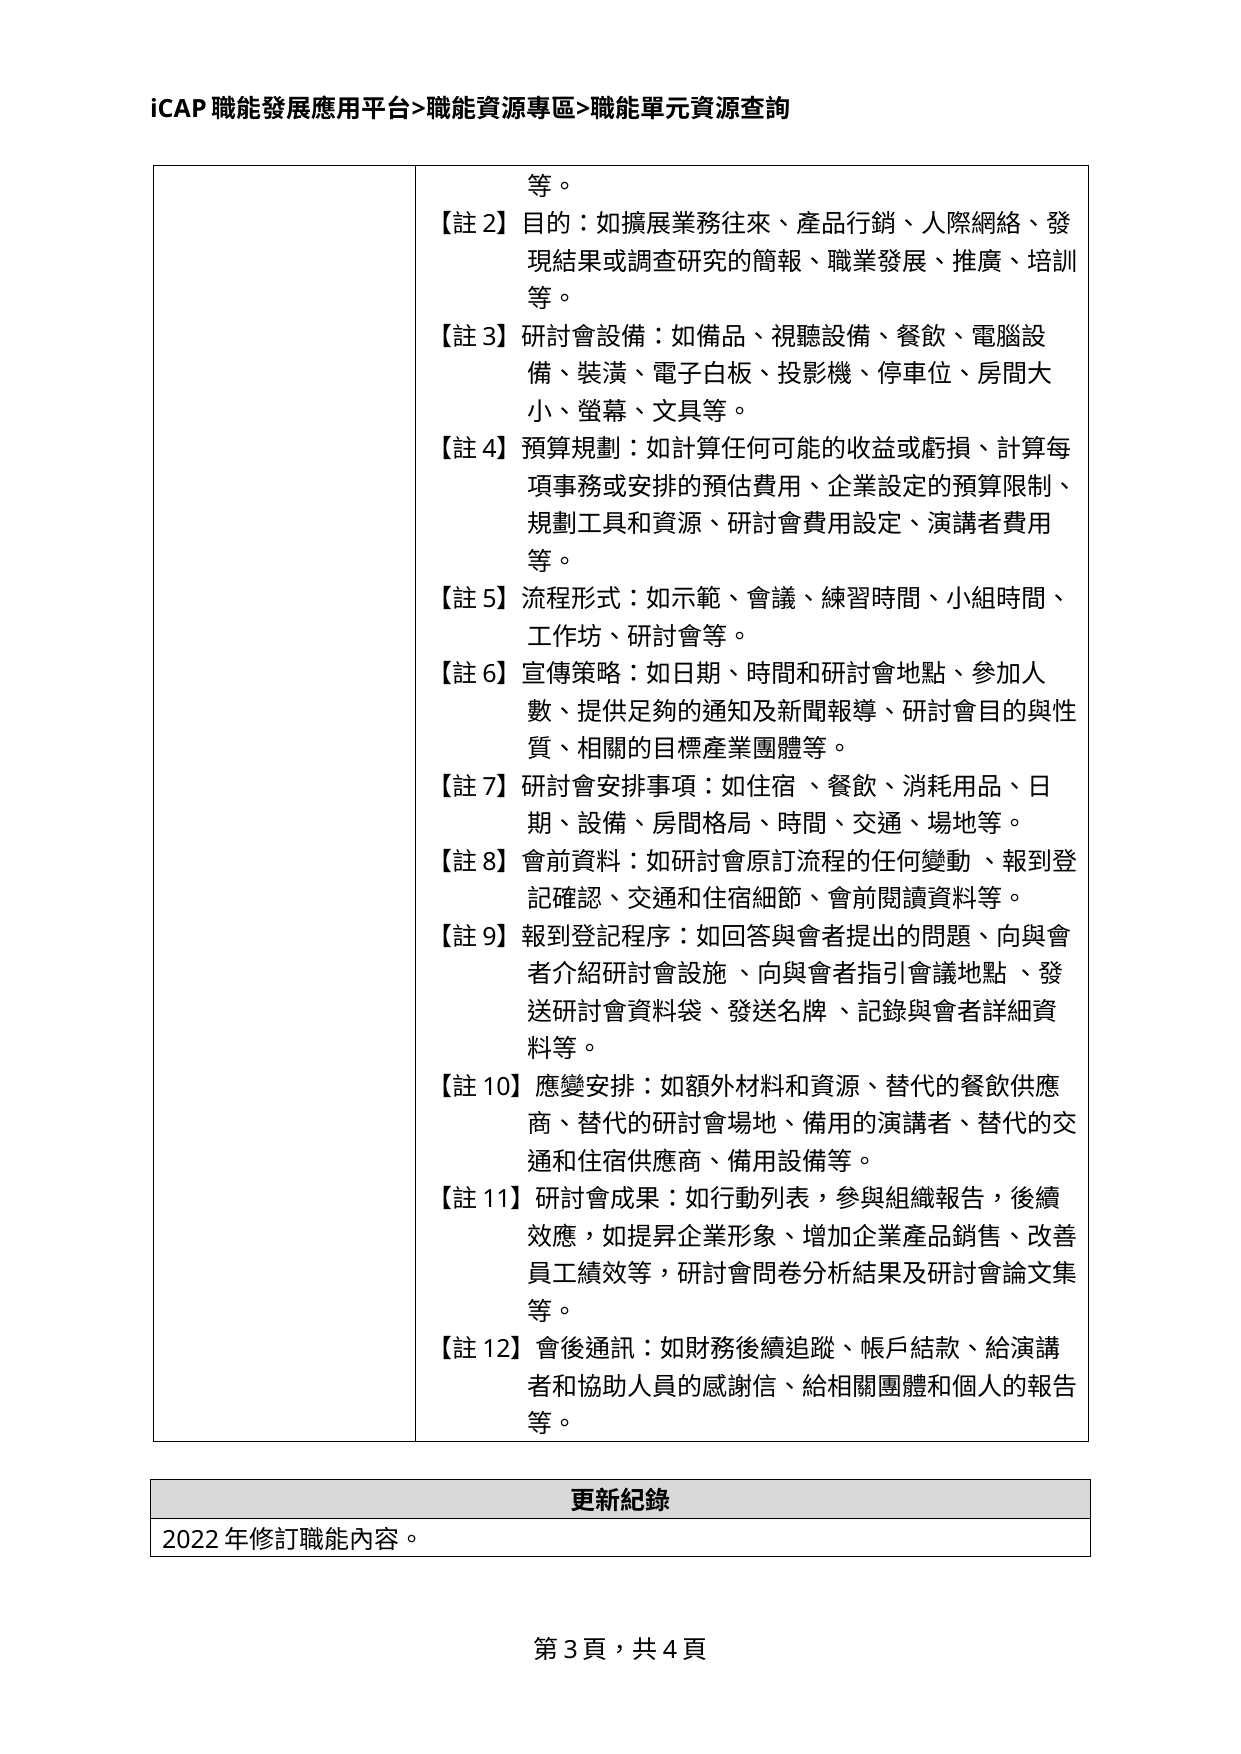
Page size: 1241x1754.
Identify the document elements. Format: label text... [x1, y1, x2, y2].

table_cell 等。 【註2】目的：如擴展業務往來、產品行銷、人際網絡、發現結果或調查研究的簡報、職業發展、推廣、培訓等。 【註3】研討會設備：如備品、視聽設備、餐飲、電腦設備、裝潢、電子白板、投影機、停車位、房間大小、螢幕、文具等。 【註4】預算規劃：如計算任何可能的收益或虧損、計算每項事務或安排的預估費用、企業設定的預算限制、規劃工具和資源、研討會費用設定、演講者費用等。 【註5】流程形式：如示範、會議、練習時間、小組時間、工作坊、研討會等。 【註6】宣傳策略：如日期、時間和研討會地點、參加人數、提供足夠的通知及新聞報導、研討會目的與性質、相關的目標產業團體等。 【註7】研討會安排事項：如住宿 、餐飲、消耗用品、日期、設備、房間格局、時間、交通、場地等。 【註8】會前資料：如研討會原訂流程的任何變動 、報到登記確認、交通和住宿細節、會前閱讀資料等。 【註9】報到登記程序：如回答與會者提出的問題、向與會者介紹研討會設施 、向與會者指引會議地點 、發送研討會資料袋、發送名牌 、記錄與會者詳細資料等。 【註10】應變安排：如額外材料和資源、替代的餐飲供應商、替代的研討會場地、備用的演講者、替代的交通和住宿供應商、備用設備等。 【註11】研討會成果：如行動列表，參與組織報告，後續效應，如提昇企業形象、增加企業產品銷售、改善員工績效等，研討會問卷分析結果及研討會論文集等。 【註12】會後通訊：如財務後續追蹤、帳戶結款、給演講者和協助人員的感謝信、給相關團體和個人的報告等。 [416, 166, 1088, 1441]
table_header 更新紀錄 [151, 1480, 1090, 1518]
table_cell [154, 166, 415, 1441]
table_cell 2022年修訂職能內容。 [151, 1519, 1090, 1556]
